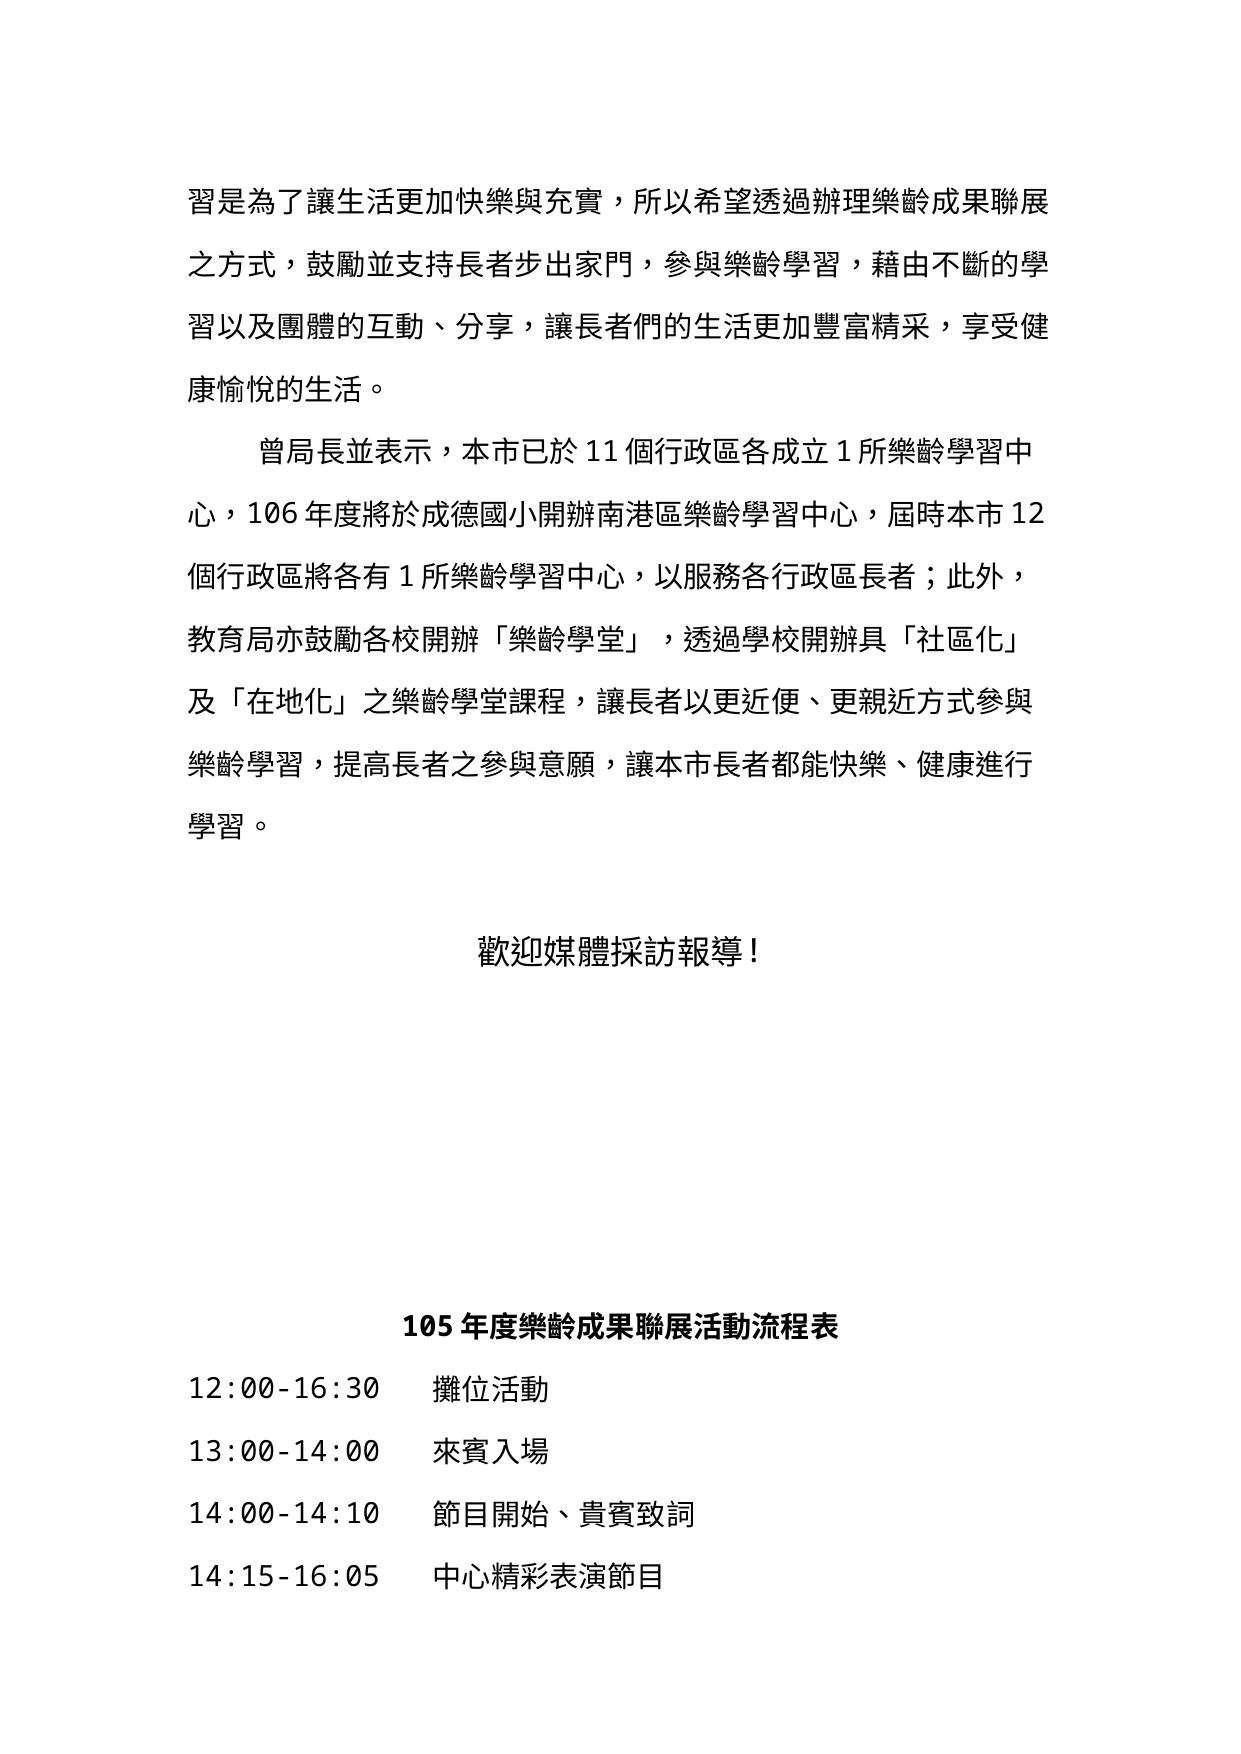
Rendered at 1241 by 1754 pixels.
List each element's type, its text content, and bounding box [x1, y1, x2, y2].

text 12:00-16:30 攤位活動 [187, 1346, 1053, 1408]
text 105年度樂齡成果聯展活動流程表 [187, 1283, 1053, 1346]
text 歡迎媒體採訪報導! [187, 908, 1053, 971]
text 習是為了讓生活更加快樂與充實，所以希望透過辦理樂齡成果聯展之方式，鼓勵並支持長者步出家門，參與樂齡學習，藉由不斷的學習以及團體的互動、分享，讓長者們的生活更加豐富精采，享受健康愉悅的生活。 [187, 158, 1053, 408]
text 14:15-16:05 中心精彩表演節目 [187, 1533, 1053, 1596]
text 曾局長並表示，本市已於11個行政區各成立1所樂齡學習中心，106年度將於成德國小開辦南港區樂齡學習中心，屆時本市12個行政區將各有1所樂齡學習中心，以服務各行政區長者；此外，教育局亦鼓勵各校開辦「樂齡學堂」，透過學校開辦具「社區化」及「在地化」之樂齡學堂課程，讓長者以更近便、更親近方式參與樂齡學習，提高長者之參與意願，讓本市長者都能快樂、健康進行學習。 [187, 408, 1053, 846]
text 14:00-14:10 節目開始、貴賓致詞 [187, 1471, 1053, 1533]
text 13:00-14:00 來賓入場 [187, 1408, 1053, 1471]
